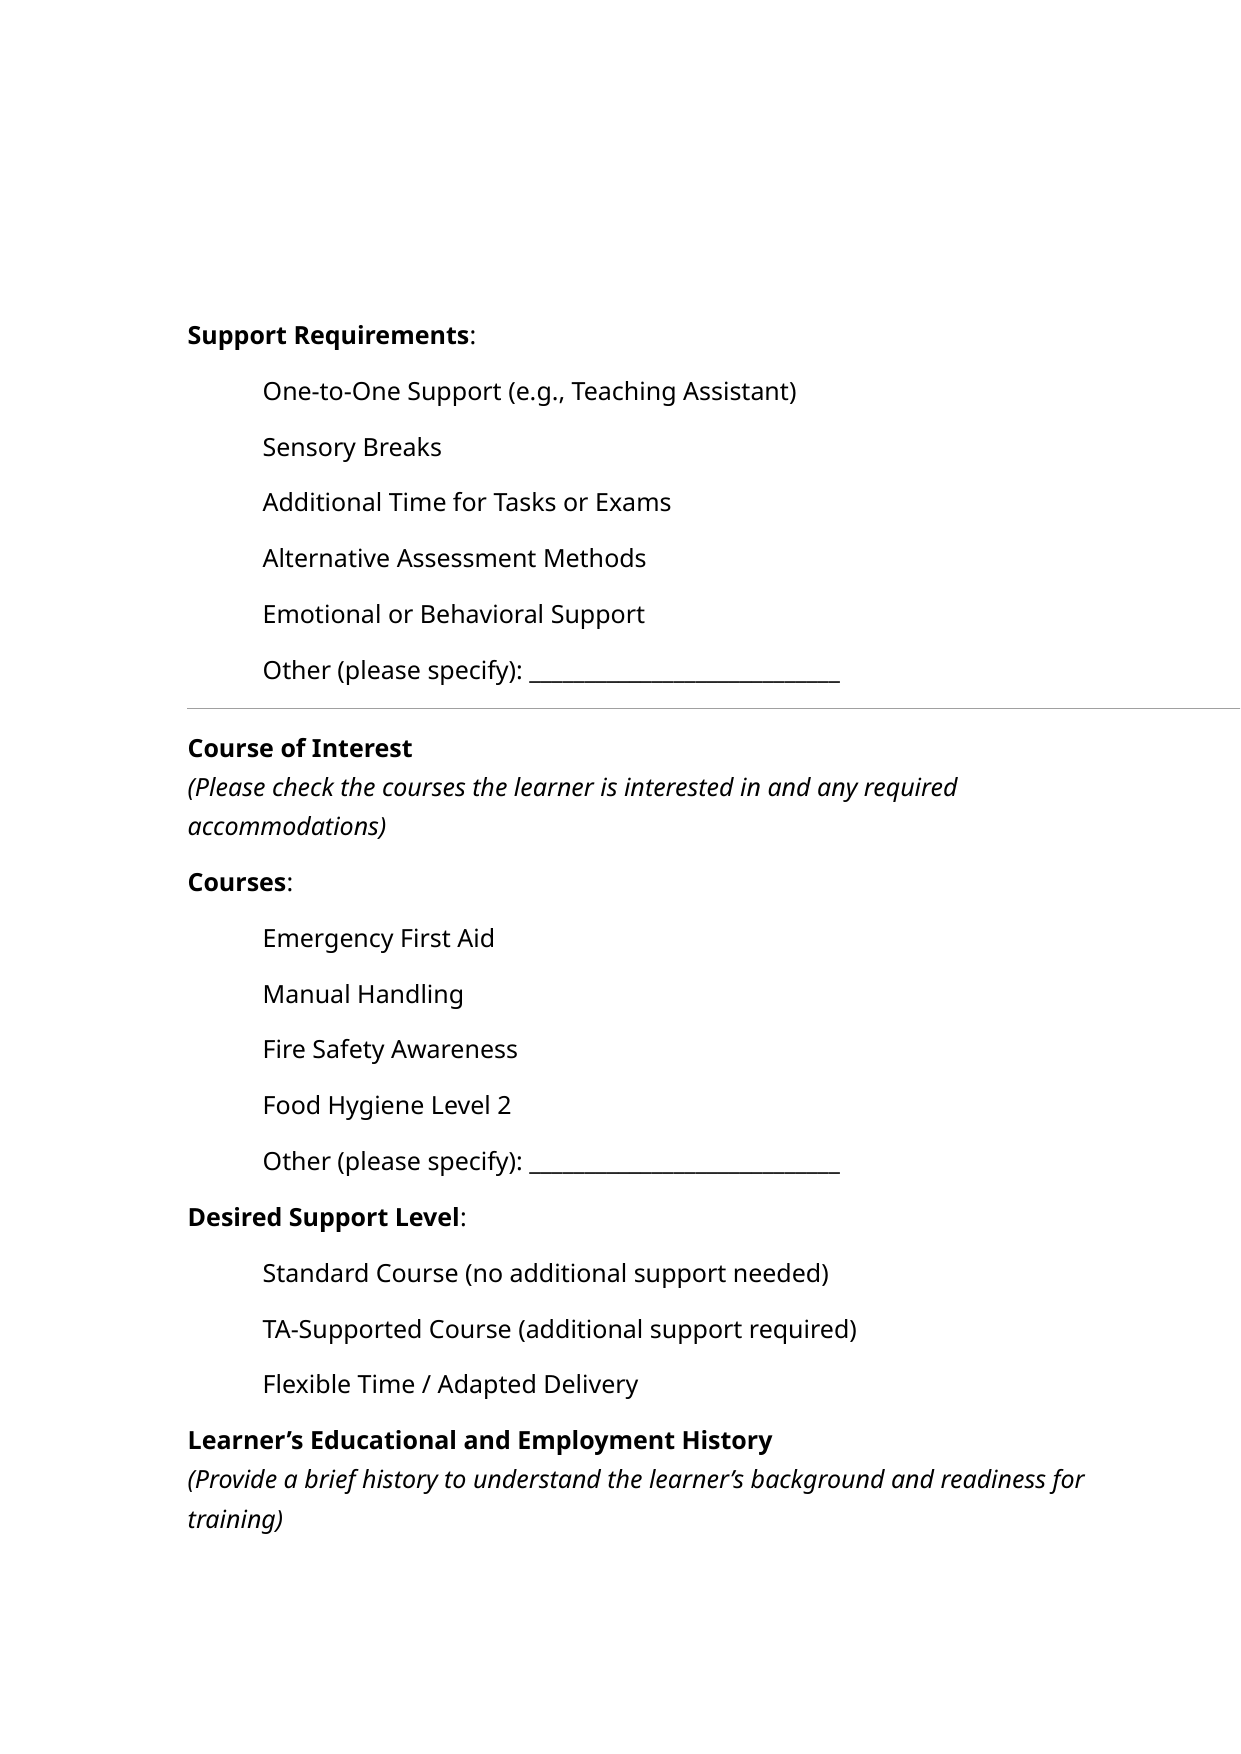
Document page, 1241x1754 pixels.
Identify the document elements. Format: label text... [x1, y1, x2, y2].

text Emergency First Aid [262, 920, 1090, 954]
text Fire Safety Awareness [262, 1032, 1090, 1066]
text Manual Handling [262, 976, 1090, 1010]
text Support Requirements: [187, 317, 1090, 352]
text Food Hygiene Level 2 [262, 1088, 1090, 1122]
text Other (please specify): ____________________________ [262, 1144, 1090, 1178]
text Course of Interest (Please check the courses the learner is interested in and any required accommodations) [187, 730, 1090, 843]
text TA-Supported Course (additional support required) [262, 1311, 1090, 1345]
text Sensory Breaks [262, 429, 1090, 463]
text Desired Support Level: [187, 1199, 1090, 1234]
text Standard Course (no additional support needed) [262, 1255, 1090, 1289]
text One-to-One Support (e.g., Teaching Assistant) [262, 373, 1090, 407]
text Additional Time for Tasks or Exams [262, 485, 1090, 519]
text Flexible Time / Adapted Delivery [262, 1367, 1090, 1401]
text Other (please specify): ____________________________ [262, 652, 1090, 687]
text Alternative Assessment Methods [262, 541, 1090, 575]
text Learner’s Educational and Employment History (Provide a brief history to understand the learner’s background and readiness for training) [187, 1423, 1090, 1535]
text Courses: [187, 864, 1090, 899]
text Emotional or Behavioral Support [262, 597, 1090, 631]
